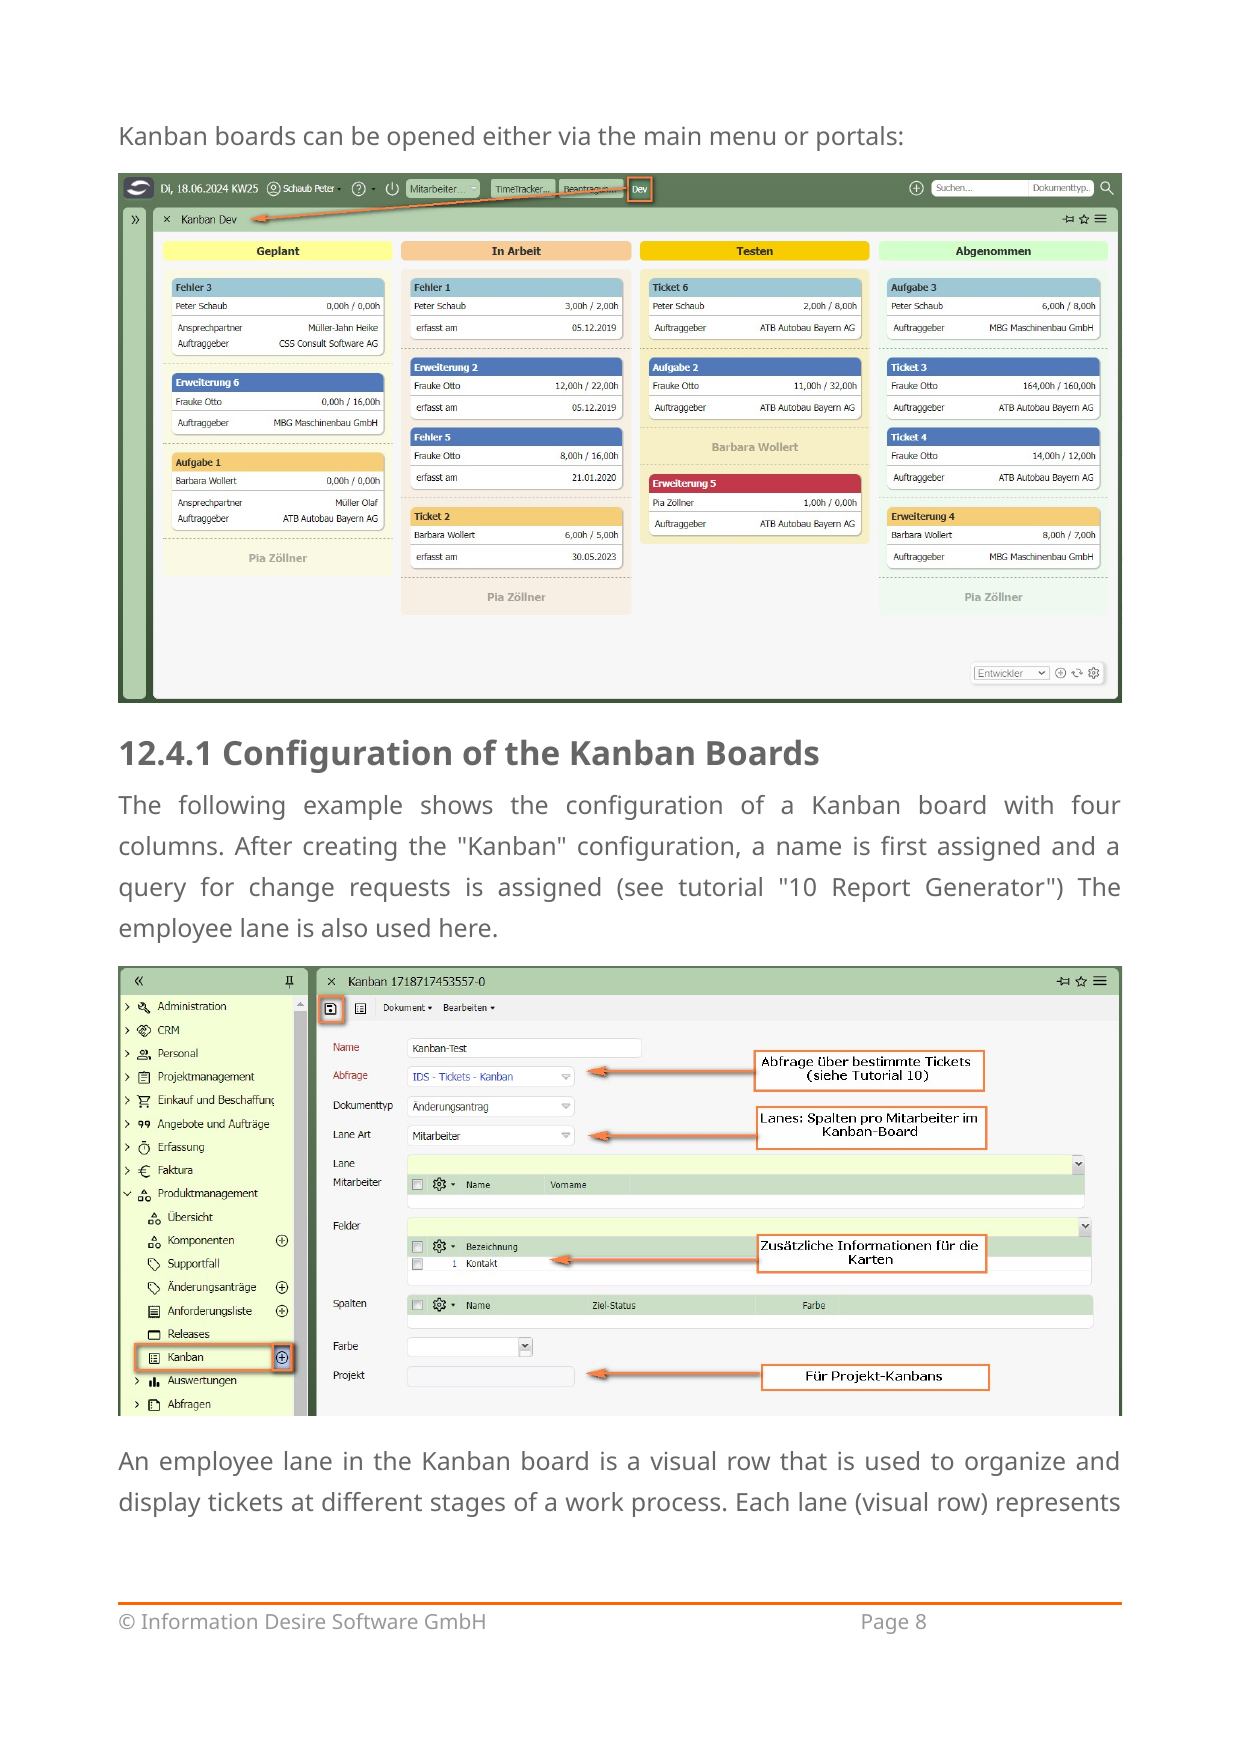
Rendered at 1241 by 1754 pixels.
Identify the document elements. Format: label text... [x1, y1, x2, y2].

picture [118, 966, 1123, 1416]
text An employee lane in the Kanban board is a visual row that is used to organize and display tickets at different stages of a work process. Each lane (visual row) represents [118, 1416, 1122, 1519]
text Kanban boards can be opened either via the main menu or portals: [118, 118, 1122, 152]
subtitle 12.4.1 Configuration of the Kanban Boards [118, 703, 1122, 776]
text The following example shows the configuration of a Kanban board with four columns. After creating the "Kanban" configuration, a name is first assigned and a query for change requests is assigned (see tutorial "10 Report Generator") The employee lane is also used here. [118, 788, 1122, 944]
picture [118, 173, 1123, 703]
